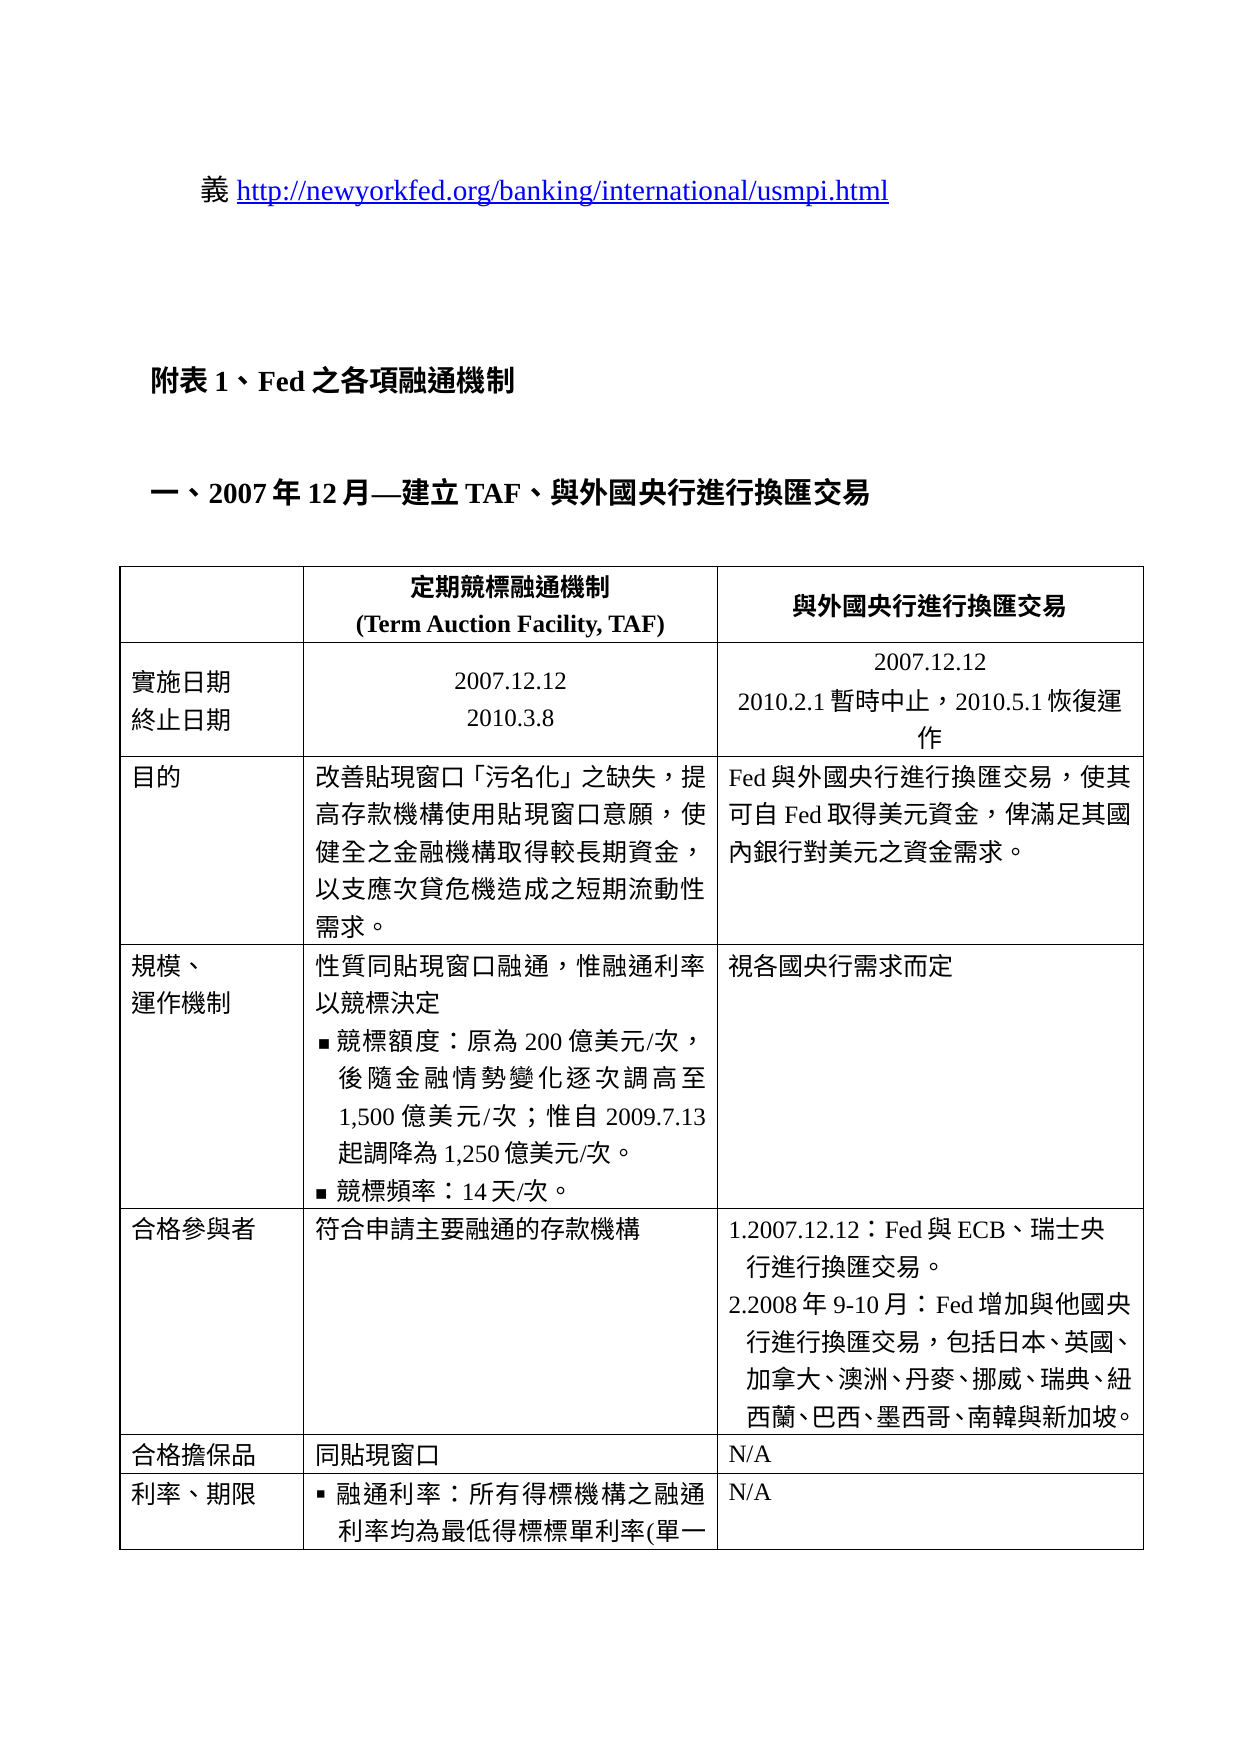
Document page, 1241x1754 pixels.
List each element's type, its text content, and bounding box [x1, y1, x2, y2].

table_cell 合格參與者 [121, 1209, 303, 1434]
table_cell Fed與外國央行進行換匯交易，使其可自Fed取得美元資金，俾滿足其國內銀行對美元之資金需求。 [718, 757, 1143, 944]
table_cell 性質同貼現窗口融通，惟融通利率以競標決定 競標額度：原為200億美元/次，後隨金融情勢變化逐次調高至1,500億美元/次；惟自2009.7.13起調降為1,250億美元/次。 競標頻率：14天/次。 [304, 945, 717, 1208]
table_cell 實施日期 終止日期 [121, 643, 303, 756]
table_cell 目的 [121, 757, 303, 944]
table_cell 同貼現窗口 [304, 1435, 717, 1472]
table_header [121, 567, 303, 642]
table_cell 融通利率：所有得標機構之融通利率均為最低得標標單利率(單一利率標)。 融通期限：28天；84天 (2008.7.30宣布新增) [304, 1474, 717, 1548]
table_cell 1.2007.12.12：Fed與ECB、瑞士央 行進行換匯交易。 2.2008年9-10月：Fed增加與他國央行進行換匯交易，包括日本、英國、加拿大、澳洲、丹麥、挪威、瑞典、紐西蘭、巴西、墨西哥、南韓與新加坡。 [718, 1209, 1143, 1434]
table_cell N/A [718, 1435, 1143, 1472]
table_cell 利率、期限 [121, 1474, 303, 1548]
table_cell 改善貼現窗口「污名化」之缺失，提高存款機構使用貼現窗口意願，使健全之金融機構取得較長期資金，以支應次貸危機造成之短期流動性需求。 [304, 757, 717, 944]
subtitle 附表1、Fed之各項融通機制 [150, 341, 1090, 416]
table_header 與外國央行進行換匯交易 [718, 567, 1143, 642]
table_cell 符合申請主要融通的存款機構 [304, 1209, 717, 1434]
list 義 http://newyorkfed.org/banking/international/usmpi.html [150, 150, 1090, 225]
table_cell 視各國央行需求而定 [718, 945, 1143, 1208]
table_cell 規模、 運作機制 [121, 945, 303, 1208]
table_cell 合格擔保品 [121, 1435, 303, 1472]
text 一、2007年12月—建立TAF、與外國央行進行換匯交易 [150, 454, 1090, 529]
table_cell 2007.12.12 2010.2.1暫時中止，2010.5.1恢復運作 [718, 643, 1143, 756]
table_header 定期競標融通機制 (Term Auction Facility, TAF) [304, 567, 717, 642]
table_cell N/A [718, 1474, 1143, 1548]
table_cell 2007.12.12 2010.3.8 [304, 643, 717, 756]
